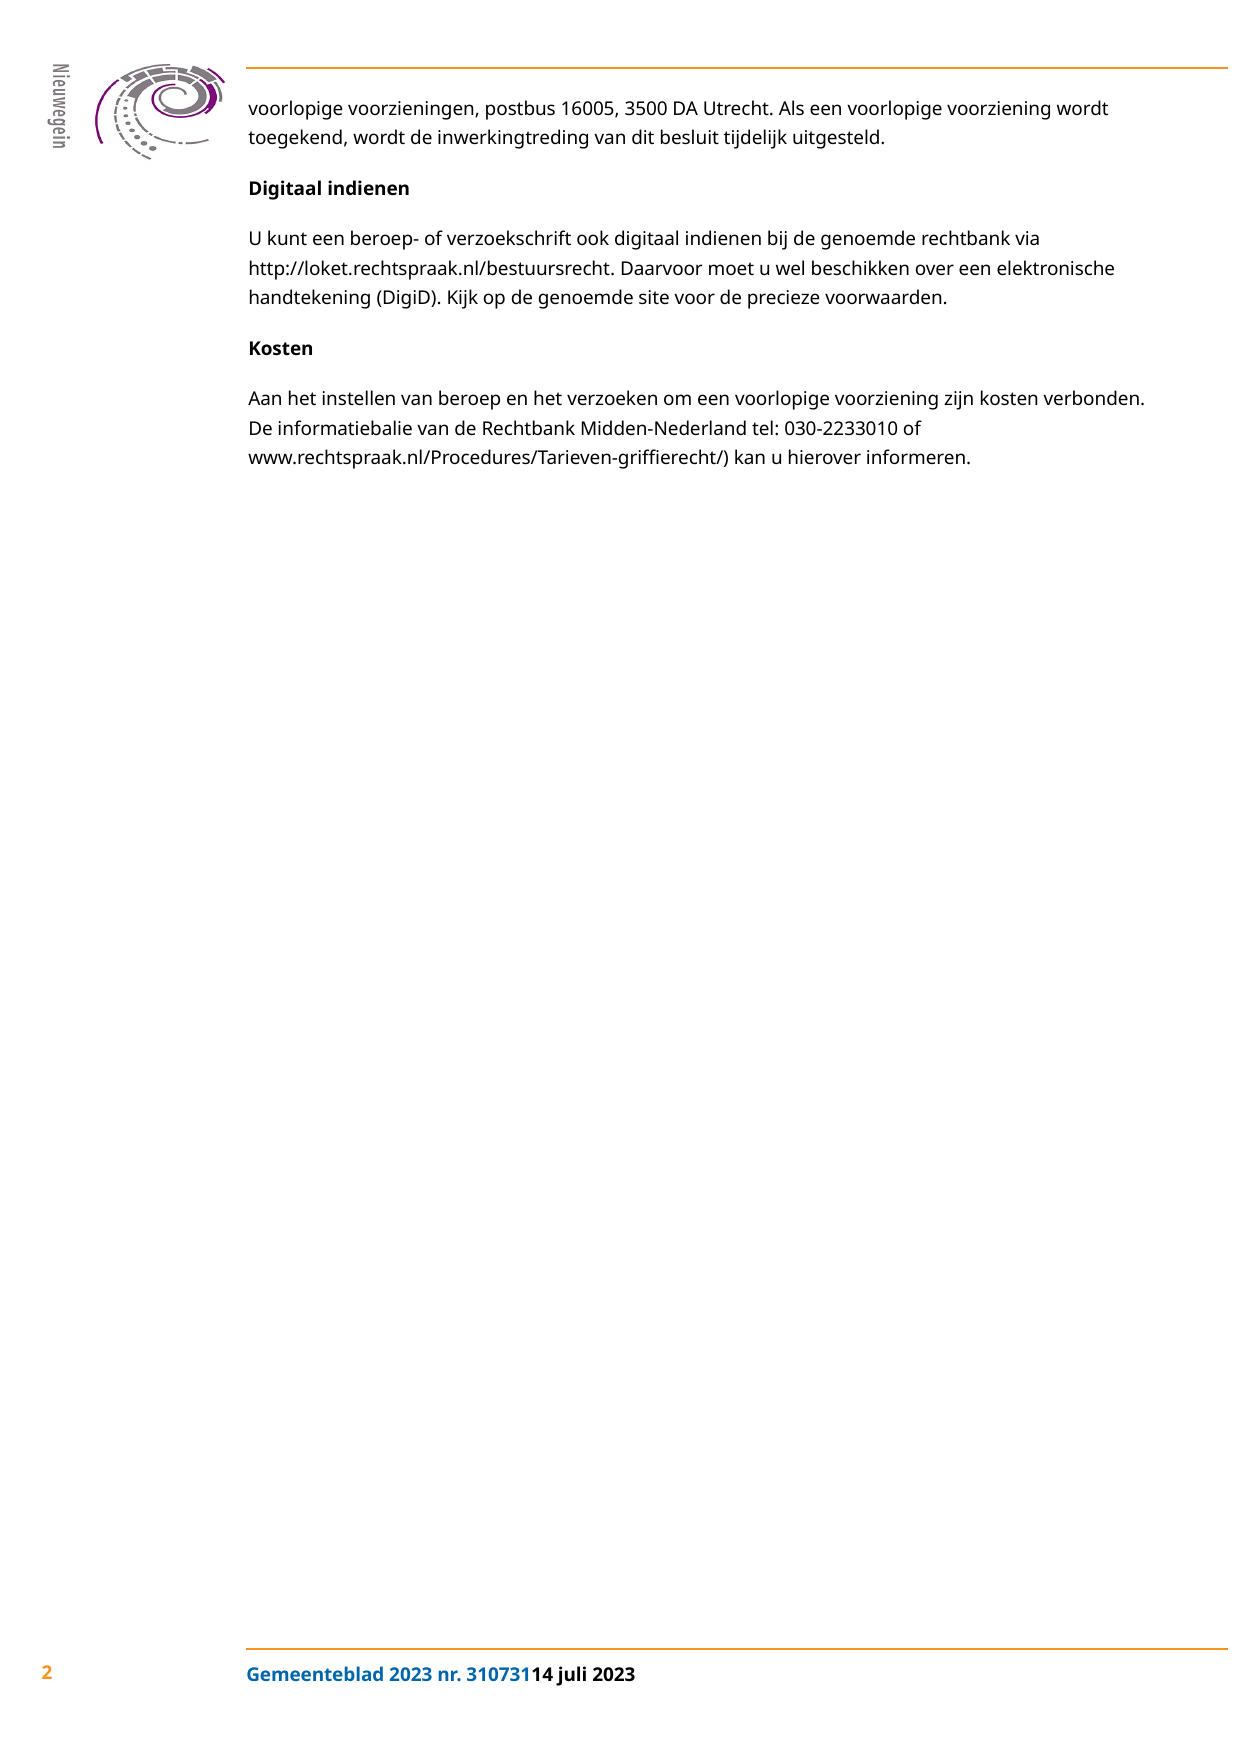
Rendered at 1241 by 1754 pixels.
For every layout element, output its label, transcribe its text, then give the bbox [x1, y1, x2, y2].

text Digitaal indienen [248, 175, 1152, 201]
text U kunt een beroep- of verzoekschrift ook digitaal indienen bij de genoemde rechtbank via http://loket.rechtspraak.nl/bestuursrecht. Daarvoor moet u wel beschikken over een elektronische handtekening (DigiD). Kijk op de genoemde site voor de precieze voorwaarden. [248, 225, 1152, 310]
text voorlopige voorzieningen, postbus 16005, 3500 DA Utrecht. Als een voorlopige voorziening wordt toegekend, wordt de inwerkingtreding van dit besluit tijdelijk uitgesteld. [248, 95, 1152, 150]
text Aan het instellen van beroep en het verzoeken om een voorlopige voorziening zijn kosten verbonden. De informatiebalie van de Rechtbank Midden-Nederland tel: 030-2233010 of www.rechtspraak.nl/Procedures/Tarieven-griffierecht/) kan u hierover informeren. [248, 385, 1152, 470]
picture [41, 47, 231, 172]
text Kosten [248, 335, 1152, 361]
